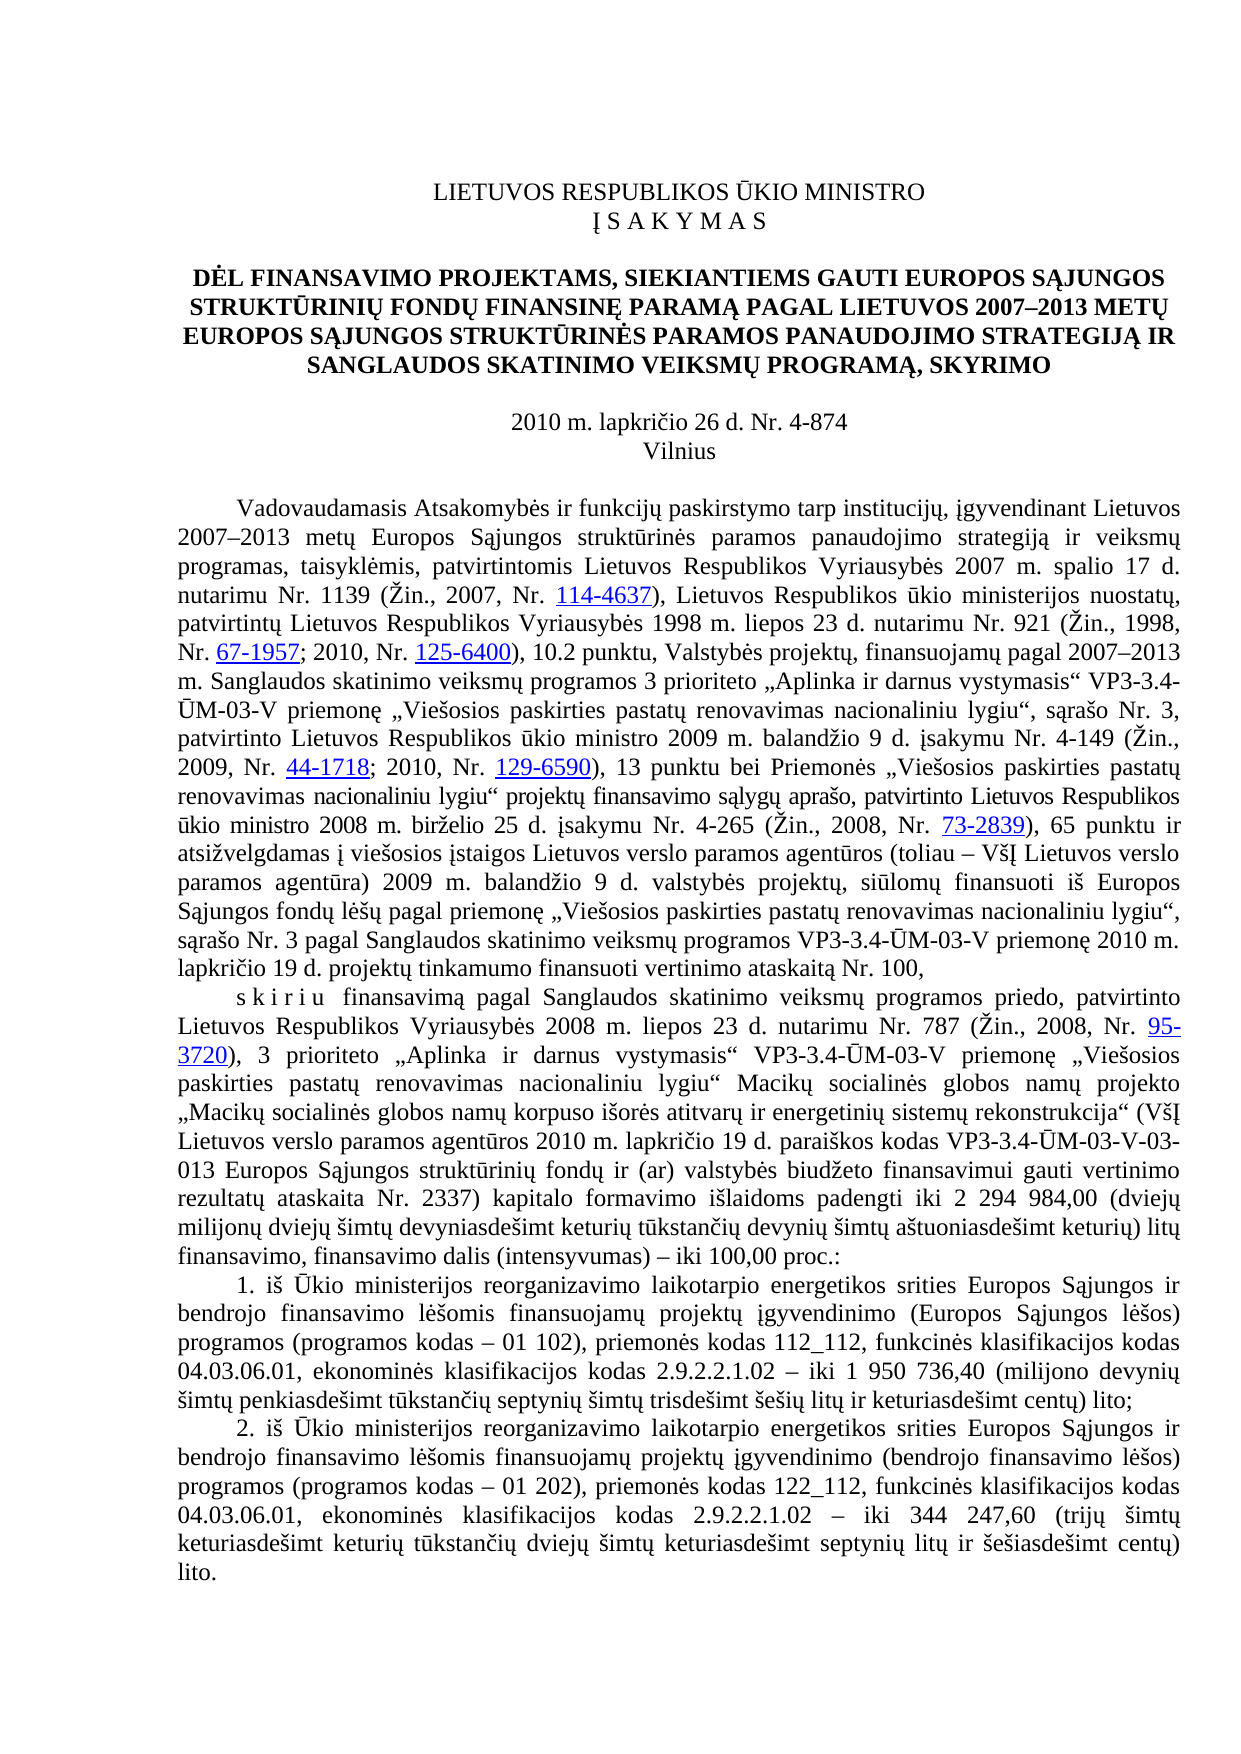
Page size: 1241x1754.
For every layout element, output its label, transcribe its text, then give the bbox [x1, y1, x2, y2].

text 2010 m. lapkričio 26 d. Nr. 4-874 [177, 407, 1181, 436]
text LIETUVOS RESPUBLIKOS ŪKIO MINISTRO [177, 177, 1181, 206]
text 1. iš Ūkio ministerijos reorganizavimo laikotarpio energetikos srities Europos Sąjungos ir bendrojo finansavimo lėšomis finansuojamų projektų įgyvendinimo (Europos Sąjungos lėšos) programos (programos kodas – 01 102), priemonės kodas 112_112, funkcinės klasifikacijos kodas 04.03.06.01, ekonominės klasifikacijos kodas 2.9.2.2.1.02 – iki 1 950 736,40 (milijono devynių šimtų penkiasdešimt tūkstančių septynių šimtų trisdešimt šešių litų ir keturiasdešimt centų) lito; [177, 1270, 1181, 1413]
text DĖL finansavimo projektams, siekiantiems gauti europos sąjungos struktūrinių fondų finansinę paramą PAGAL LIETUVOS 2007–2013 METŲ eUROPOS SĄJUNGOS STRUKTŪRINĖS PARAMOS PANAUDOJIMO STRATEGIJĄ IR sanglaudos skatinimo VEIKSMŲ PROGRAMĄ, SKYRIMO [177, 263, 1181, 378]
text 2. iš Ūkio ministerijos reorganizavimo laikotarpio energetikos srities Europos Sąjungos ir bendrojo finansavimo lėšomis finansuojamų projektų įgyvendinimo (bendrojo finansavimo lėšos) programos (programos kodas – 01 202), priemonės kodas 122_112, funkcinės klasifikacijos kodas 04.03.06.01, ekonominės klasifikacijos kodas 2.9.2.2.1.02 – iki 344 247,60 (trijų šimtų keturiasdešimt keturių tūkstančių dviejų šimtų keturiasdešimt septynių litų ir šešiasdešimt centų) lito. [177, 1413, 1181, 1586]
text Vadovaudamasis Atsakomybės ir funkcijų paskirstymo tarp institucijų, įgyvendinant Lietuvos 2007–2013 metų Europos Sąjungos struktūrinės paramos panaudojimo strategiją ir veiksmų programas, taisyklėmis, patvirtintomis Lietuvos Respublikos Vyriausybės 2007 m. spalio 17 d. nutarimu Nr. 1139 (Žin., 2007, Nr. 114-4637), Lietuvos Respublikos ūkio ministerijos nuostatų, patvirtintų Lietuvos Respublikos Vyriausybės 1998 m. liepos 23 d. nutarimu Nr. 921 (Žin., 1998, Nr. 67-1957; 2010, Nr. 125-6400), 10.2 punktu, Valstybės projektų, finansuojamų pagal 2007–2013 m. Sanglaudos skatinimo veiksmų programos 3 prioriteto „Aplinka ir darnus vystymasis“ VP3-3.4-ŪM-03-V priemonę „Viešosios paskirties pastatų renovavimas nacionaliniu lygiu“, sąrašo Nr. 3, patvirtinto Lietuvos Respublikos ūkio ministro 2009 m. balandžio 9 d. įsakymu Nr. 4-149 (Žin., 2009, Nr. 44-1718; 2010, Nr. 129-6590), 13 punktu bei Priemonės „Viešosios paskirties pastatų renovavimas nacionaliniu lygiu“ projektų finansavimo sąlygų aprašo, patvirtinto Lietuvos Respublikos ūkio ministro 2008 m. birželio 25 d. įsakymu Nr. 4-265 (Žin., 2008, Nr. 73-2839), 65 punktu ir atsižvelgdamas į viešosios įstaigos Lietuvos verslo paramos agentūros (toliau – VšĮ Lietuvos verslo paramos agentūra) 2009 m. balandžio 9 d. valstybės projektų, siūlomų finansuoti iš Europos Sąjungos fondų lėšų pagal priemonę „Viešosios paskirties pastatų renovavimas nacionaliniu lygiu“, sąrašo Nr. 3 pagal Sanglaudos skatinimo veiksmų programos VP3-3.4-ŪM-03-V priemonę 2010 m. lapkričio 19 d. projektų tinkamumo finansuoti vertinimo ataskaitą Nr. 100, [177, 493, 1181, 982]
text ĮSAKYMAS [177, 206, 1181, 235]
text skiriu finansavimą pagal Sanglaudos skatinimo veiksmų programos priedo, patvirtinto Lietuvos Respublikos Vyriausybės 2008 m. liepos 23 d. nutarimu Nr. 787 (Žin., 2008, Nr. 95-3720), 3 prioriteto „Aplinka ir darnus vystymasis“ VP3-3.4-ŪM-03-V priemonę „Viešosios paskirties pastatų renovavimas nacionaliniu lygiu“ Macikų socialinės globos namų projekto „Macikų socialinės globos namų korpuso išorės atitvarų ir energetinių sistemų rekonstrukcija“ (VšĮ Lietuvos verslo paramos agentūros 2010 m. lapkričio 19 d. paraiškos kodas VP3-3.4-ŪM-03-V-03-013 Europos Sąjungos struktūrinių fondų ir (ar) valstybės biudžeto finansavimui gauti vertinimo rezultatų ataskaita Nr. 2337) kapitalo formavimo išlaidoms padengti iki 2 294 984,00 (dviejų milijonų dviejų šimtų devyniasdešimt keturių tūkstančių devynių šimtų aštuoniasdešimt keturių) litų finansavimo, finansavimo dalis (intensyvumas) – iki 100,00 proc.: [177, 982, 1181, 1270]
text Vilnius [177, 436, 1181, 465]
